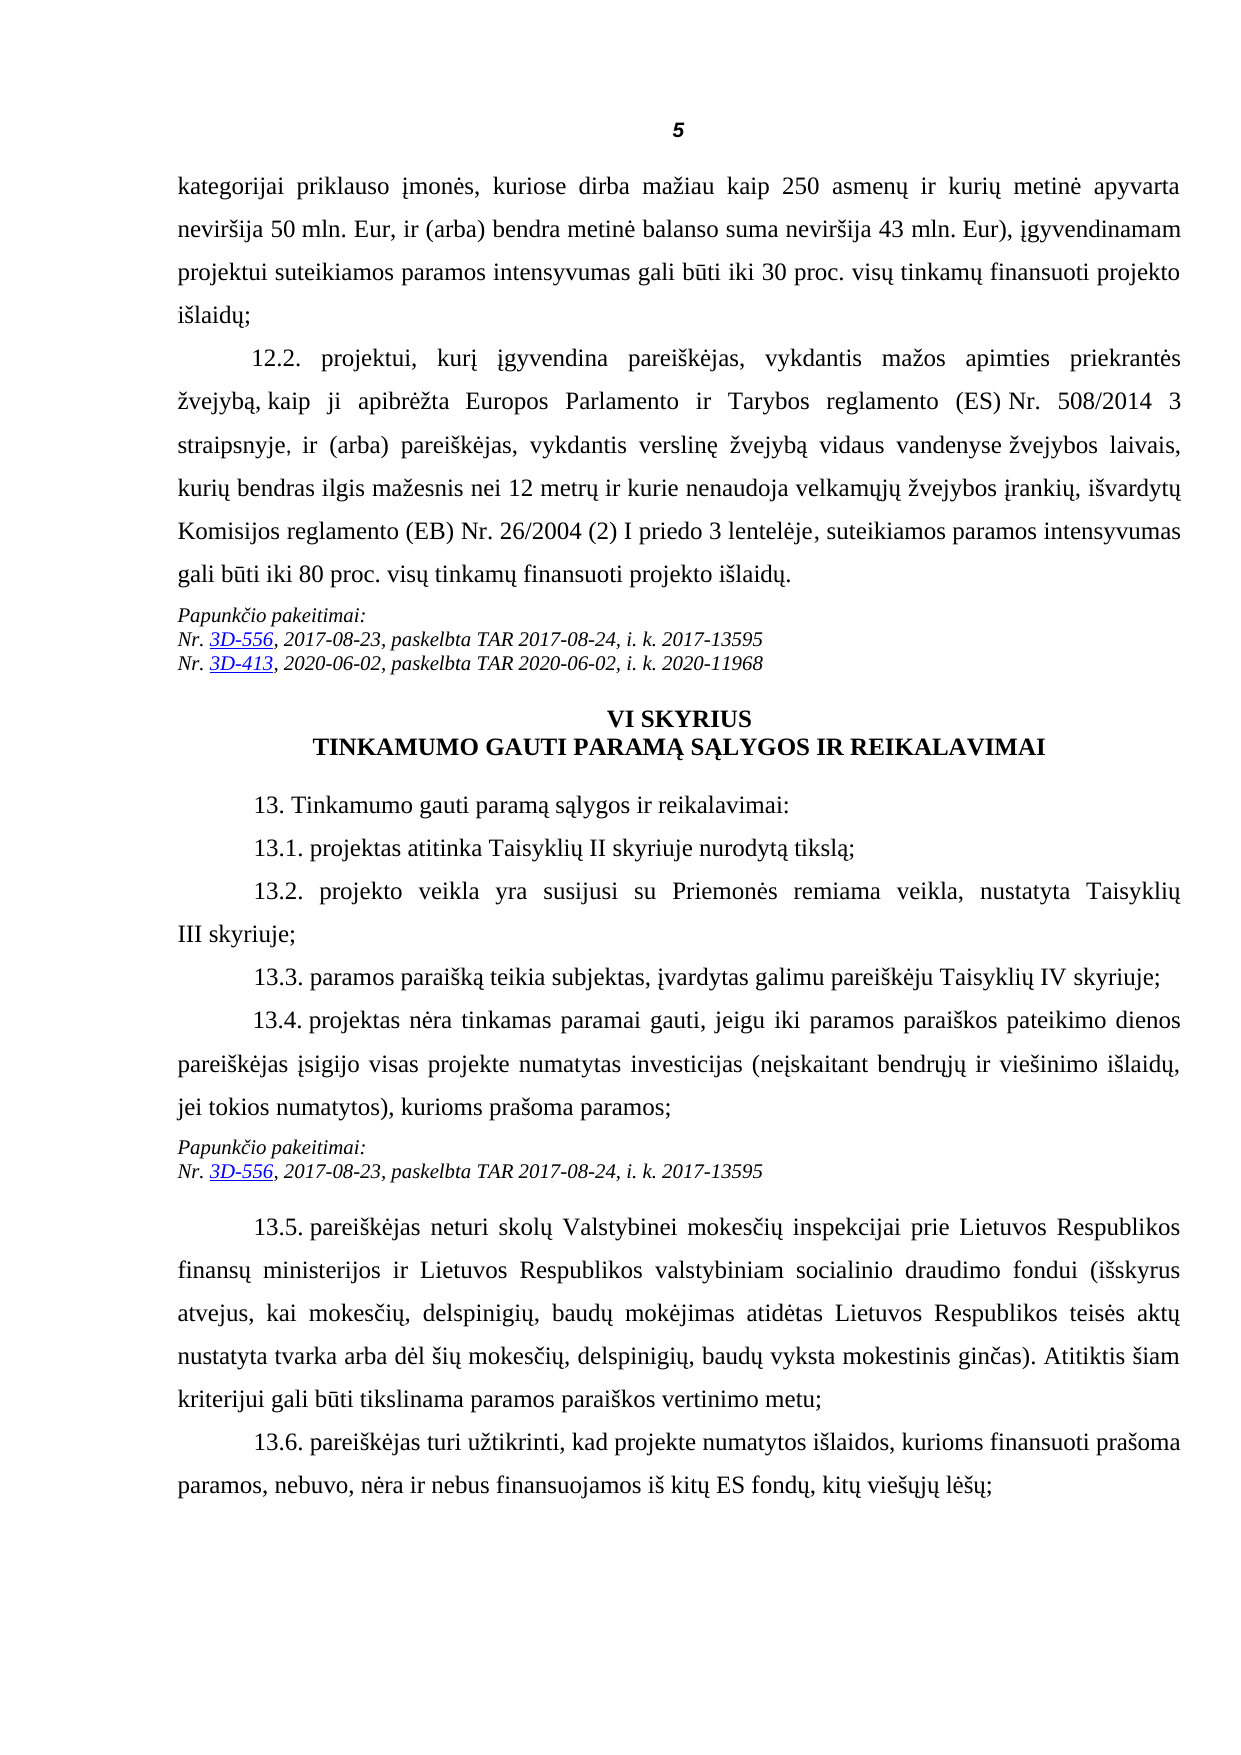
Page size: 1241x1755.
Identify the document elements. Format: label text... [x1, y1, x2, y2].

text Papunkčio pakeitimai: [177, 603, 1181, 627]
text VI SKYRIUS [177, 704, 1181, 732]
text TINKAMUMO GAUTI PARAMĄ SĄLYGOS IR REIKALAVIMAI [177, 732, 1181, 761]
text Nr. 3D-556, 2017-08-23, paskelbta TAR 2017-08-24, i. k. 2017-13595 [177, 1159, 1181, 1183]
text 13.5. pareiškėjas neturi skolų Valstybinei mokesčių inspekcijai prie Lietuvos Respublikos finansų ministerijos ir Lietuvos Respublikos valstybiniam socialinio draudimo fondui (išskyrus atvejus, kai mokesčių, delspinigių, baudų mokėjimas atidėtas Lietuvos Respublikos teisės aktų nustatyta tvarka arba dėl šių mokesčių, delspinigių, baudų vyksta mokestinis ginčas). Atitiktis šiam kriterijui gali būti tikslinama paramos paraiškos vertinimo metu; [177, 1212, 1181, 1413]
text 13.3. paramos paraišką teikia subjektas, įvardytas galimu pareiškėju Taisyklių IV skyriuje; [177, 962, 1181, 991]
text 13.2. projekto veikla yra susijusi su Priemonės remiama veikla, nustatyta Taisyklių III skyriuje; [177, 876, 1181, 948]
text 12.2. projektui, kurį įgyvendina pareiškėjas, vykdantis mažos apimties priekrantės žvejybą, kaip ji apibrėžta Europos Parlamento ir Tarybos reglamento (ES) Nr. 508/2014 3 straipsnyje, ir (arba) pareiškėjas, vykdantis verslinę žvejybą vidaus vandenyse žvejybos laivais, kurių bendras ilgis mažesnis nei 12 metrų ir kurie nenaudoja velkamųjų žvejybos įrankių, išvardytų Komisijos reglamento (EB) Nr. 26/2004 (2) I priedo 3 lentelėje, suteikiamos paramos intensyvumas gali būti iki 80 proc. visų tinkamų finansuoti projekto išlaidų. [177, 343, 1181, 588]
text Nr. 3D-556, 2017-08-23, paskelbta TAR 2017-08-24, i. k. 2017-13595 [177, 627, 1181, 651]
text 13.6. pareiškėjas turi užtikrinti, kad projekte numatytos išlaidos, kurioms finansuoti prašoma paramos, nebuvo, nėra ir nebus finansuojamos iš kitų ES fondų, kitų viešųjų lėšų; [177, 1427, 1181, 1499]
text Nr. 3D-413, 2020-06-02, paskelbta TAR 2020-06-02, i. k. 2020-11968 [177, 651, 1181, 675]
text kategorijai priklauso įmonės, kuriose dirba mažiau kaip 250 asmenų ir kurių metinė apyvarta neviršija 50 mln. Eur, ir (arba) bendra metinė balanso suma neviršija 43 mln. Eur), įgyvendinamam projektui suteikiamos paramos intensyvumas gali būti iki 30 proc. visų tinkamų finansuoti projekto išlaidų; [177, 171, 1181, 329]
text Papunkčio pakeitimai: [177, 1135, 1181, 1159]
text 13.1. projektas atitinka Taisyklių II skyriuje nurodytą tikslą; [177, 833, 1181, 862]
text 13.4. projektas nėra tinkamas paramai gauti, jeigu iki paramos paraiškos pateikimo dienos pareiškėjas įsigijo visas projekte numatytas investicijas (neįskaitant bendrųjų ir viešinimo išlaidų, jei tokios numatytos), kurioms prašoma paramos; [177, 1006, 1181, 1121]
text 13. Tinkamumo gauti paramą sąlygos ir reikalavimai: [177, 790, 1181, 819]
